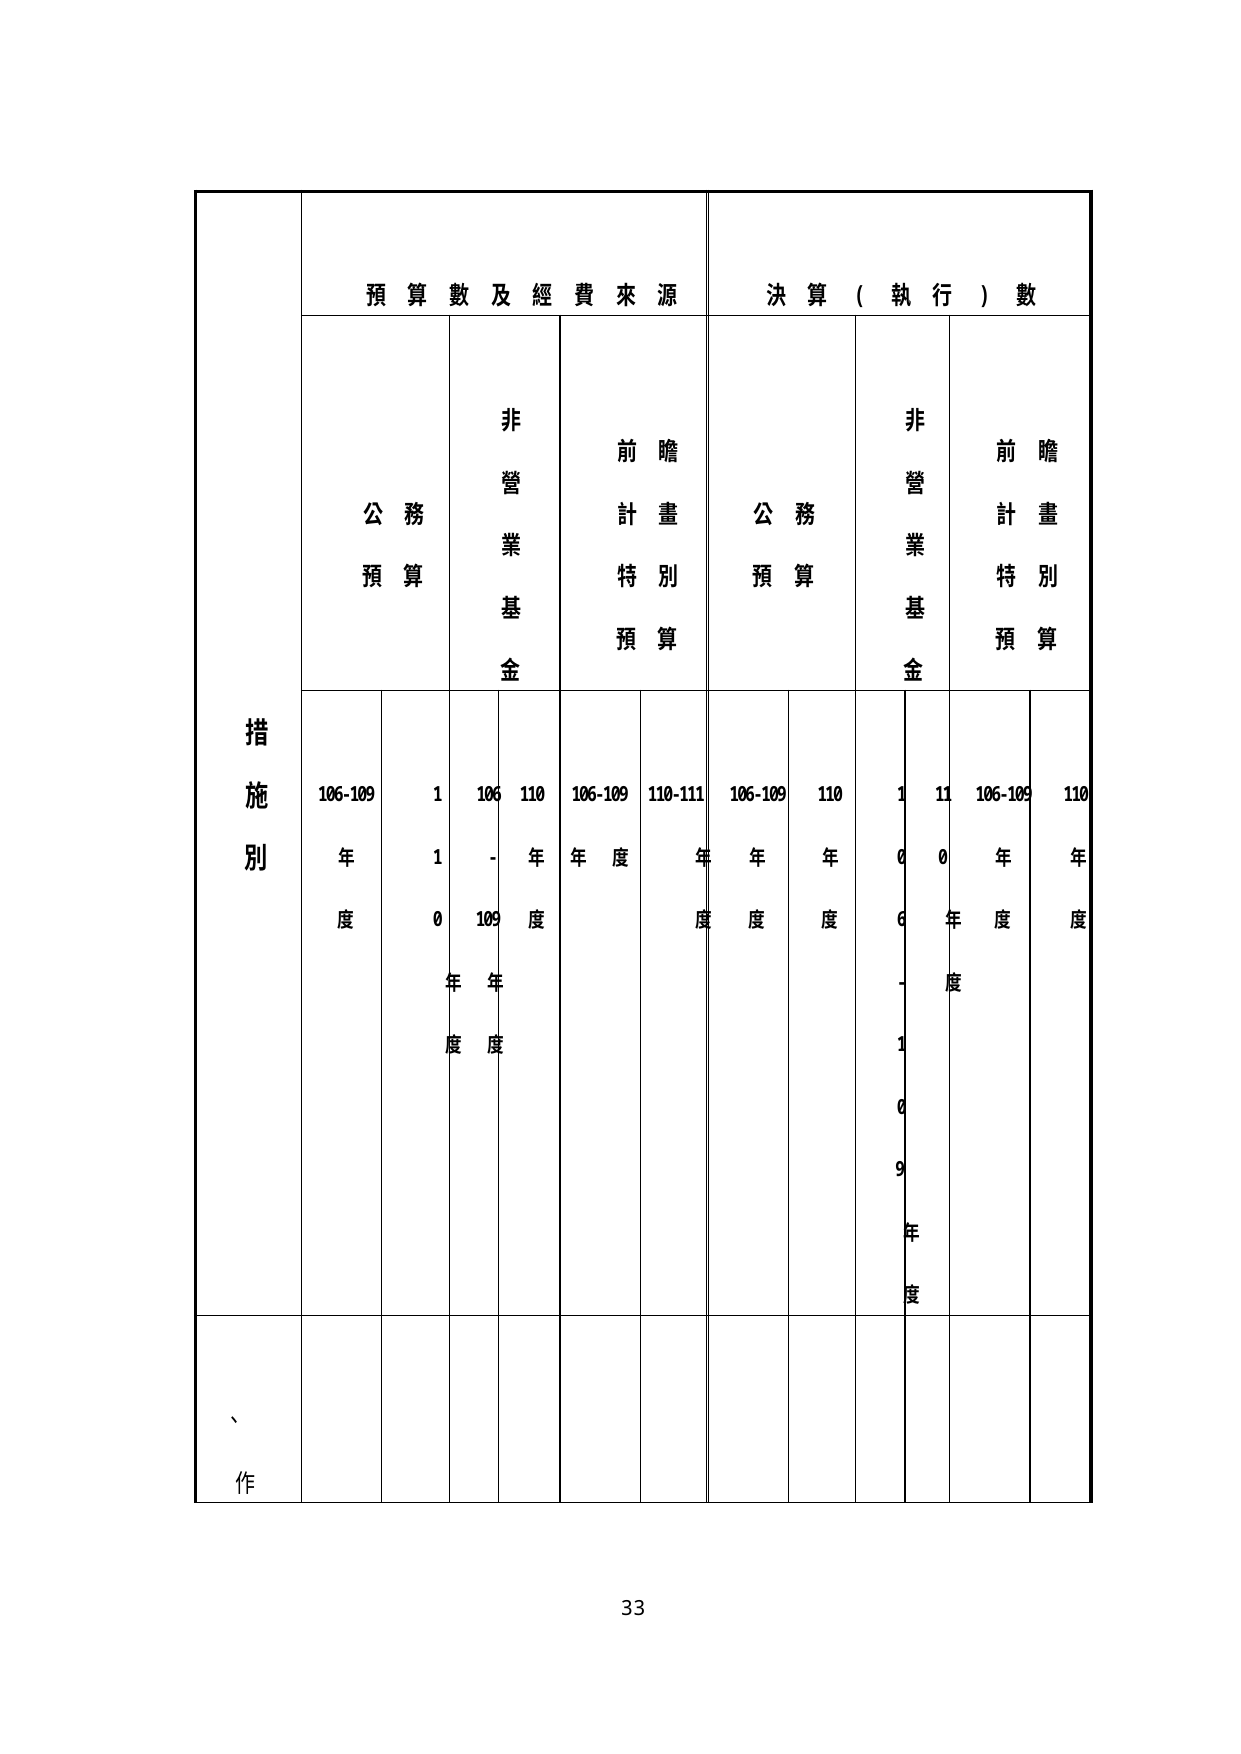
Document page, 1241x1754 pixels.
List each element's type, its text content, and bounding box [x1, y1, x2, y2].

table_cell [856, 1316, 904, 1502]
table_cell 公務預算 [302, 316, 449, 689]
table_cell 非營業基金 [856, 316, 949, 689]
table_cell [382, 1316, 449, 1502]
table_cell 110 年度 [789, 691, 855, 1314]
table_cell [789, 1316, 855, 1502]
table_cell [450, 1316, 498, 1502]
table_cell [641, 1316, 706, 1502]
table_cell 110 年度 [906, 691, 949, 1314]
table_cell 110 年度 [382, 691, 449, 1314]
table_cell 106-109 年度 [856, 691, 904, 1314]
table_cell 非營業基金 [450, 316, 559, 689]
table_cell 110 年度 [499, 691, 559, 1314]
table_cell 公務預算 [709, 316, 855, 689]
table_cell 106-109 年度 [450, 691, 498, 1314]
table_cell 106-109 年度 [302, 691, 381, 1314]
table_cell 前瞻計畫特別預算 [561, 316, 706, 689]
table_cell 110 年度 [1031, 691, 1089, 1314]
table_cell 110-111 年度 [641, 691, 706, 1314]
table_cell [561, 1316, 640, 1502]
table_cell 106-109 年度 [950, 691, 1029, 1314]
table_cell [906, 1316, 949, 1502]
table_header 預算數及經費來源 [302, 193, 706, 314]
table_cell [950, 1316, 1029, 1502]
table_cell [302, 1316, 381, 1502]
table_header 措施別 [197, 193, 301, 1314]
table_cell 106-109 年度 [709, 691, 788, 1314]
table_cell 前瞻計畫特別預算 [950, 316, 1089, 689]
table_cell 、作 [197, 1316, 301, 1502]
table_cell [1031, 1316, 1089, 1502]
table_header 決算(執行)數 [709, 193, 1089, 314]
table_cell 106-109 年度 [561, 691, 640, 1314]
table_cell [709, 1316, 788, 1502]
table_cell [499, 1316, 559, 1502]
